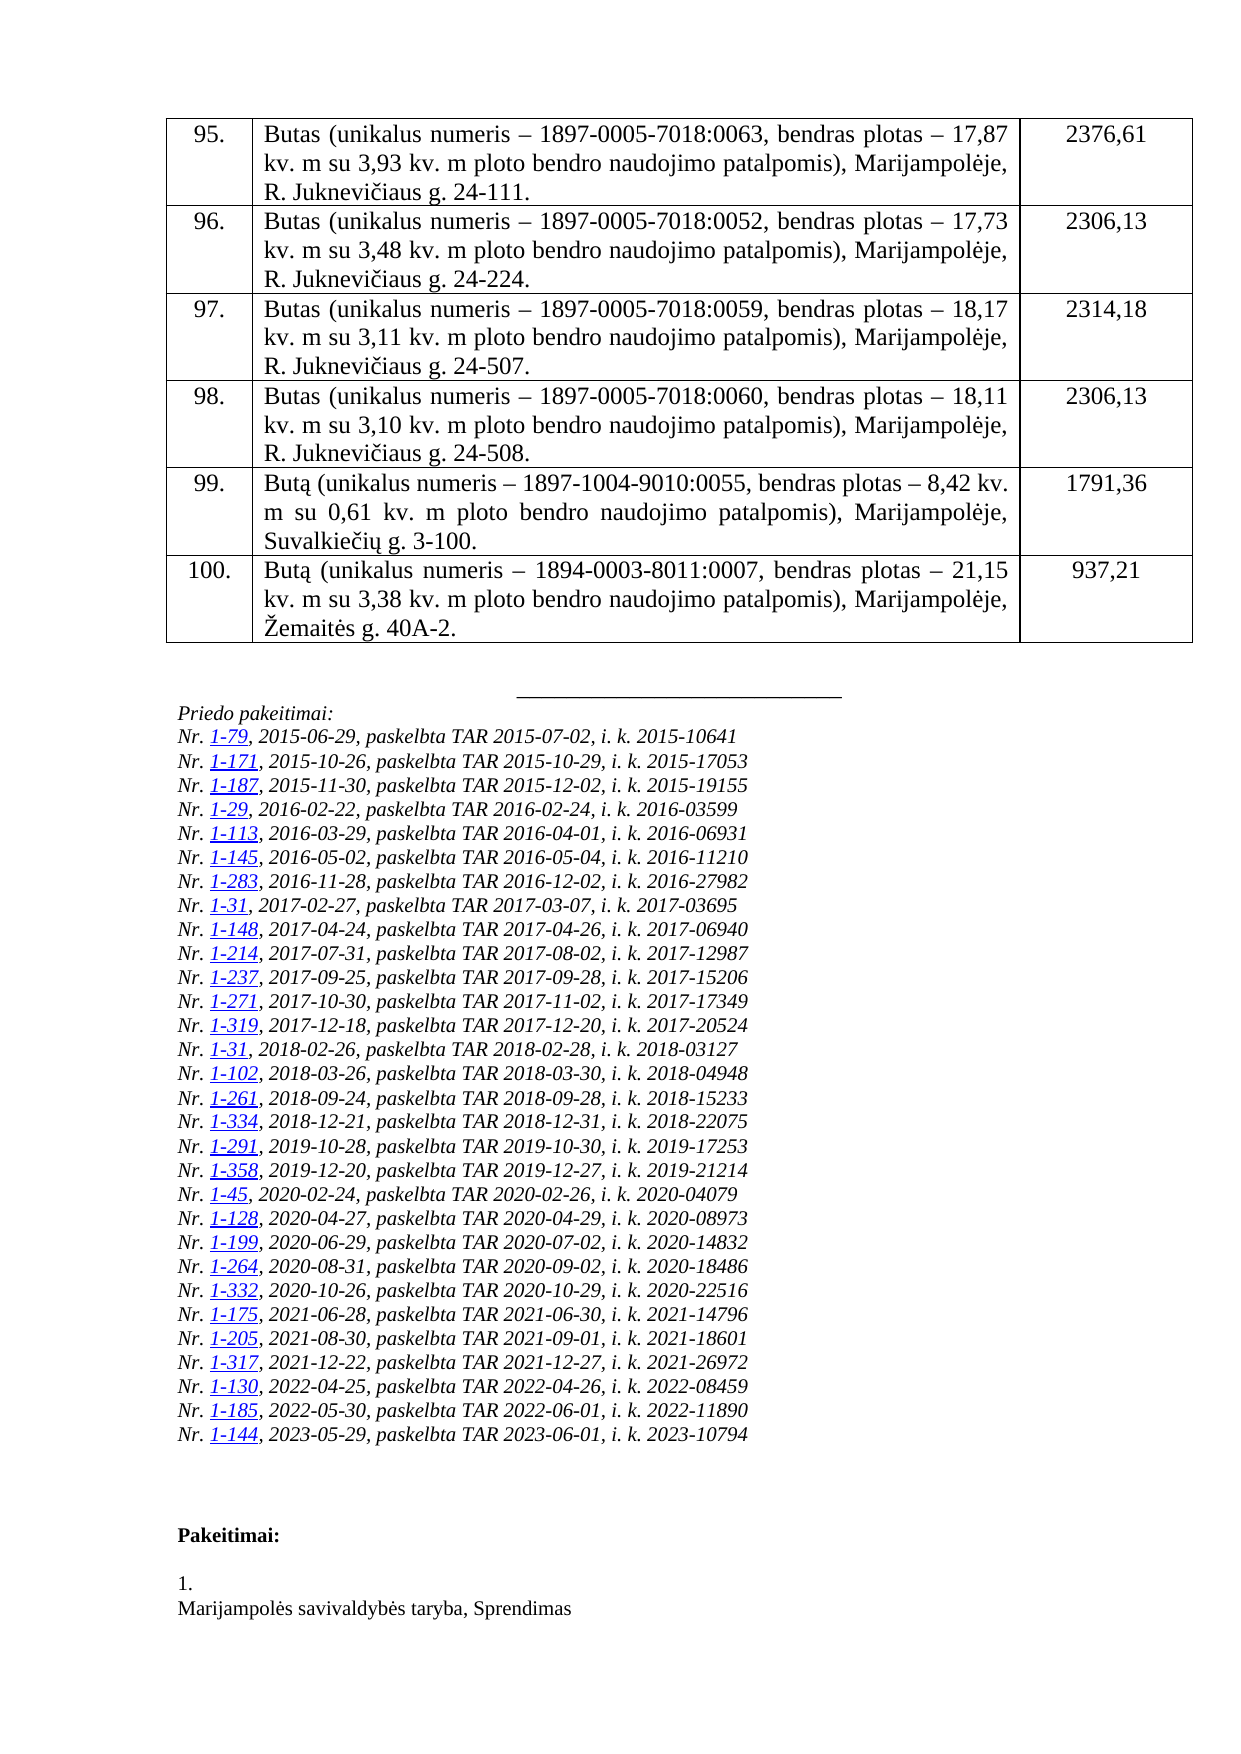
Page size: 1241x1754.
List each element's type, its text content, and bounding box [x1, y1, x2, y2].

text Nr. 1-332, 2020-10-26, paskelbta TAR 2020-10-29, i. k. 2020-22516 [177, 1278, 1181, 1302]
table_cell Butą (unikalus numeris – 1894-0003-8011:0007, bendras plotas – 21,15 kv. m su 3,38 kv. m ploto bendro naudojimo patalpomis), Marijampolėje, Žemaitės g. 40A-2. [253, 556, 1019, 642]
text Nr. 1-187, 2015-11-30, paskelbta TAR 2015-12-02, i. k. 2015-19155 [177, 773, 1181, 797]
text Nr. 1-31, 2018-02-26, paskelbta TAR 2018-02-28, i. k. 2018-03127 [177, 1037, 1181, 1061]
table_cell 937,21 [1021, 556, 1192, 642]
text Nr. 1-317, 2021-12-22, paskelbta TAR 2021-12-27, i. k. 2021-26972 [177, 1350, 1181, 1374]
table_cell 1791,36 [1021, 468, 1192, 554]
text Nr. 1-171, 2015-10-26, paskelbta TAR 2015-10-29, i. k. 2015-17053 [177, 748, 1181, 773]
table_cell Butas (unikalus numeris – 1897-0005-7018:0063, bendras plotas – 17,87 kv. m su 3,93 kv. m ploto bendro naudojimo patalpomis), Marijampolėje, R. Juknevičiaus g. 24-111. [253, 119, 1019, 205]
text Nr. 1-214, 2017-07-31, paskelbta TAR 2017-08-02, i. k. 2017-12987 [177, 941, 1181, 965]
table_cell 96. [167, 206, 252, 293]
text 1. [177, 1571, 1181, 1595]
text Nr. 1-261, 2018-09-24, paskelbta TAR 2018-09-28, i. k. 2018-15233 [177, 1085, 1181, 1109]
table_cell 100. [167, 556, 252, 642]
text Nr. 1-283, 2016-11-28, paskelbta TAR 2016-12-02, i. k. 2016-27982 [177, 869, 1181, 893]
text Nr. 1-144, 2023-05-29, paskelbta TAR 2023-06-01, i. k. 2023-10794 [177, 1422, 1181, 1446]
table_cell Butą (unikalus numeris – 1897-1004-9010:0055, bendras plotas – 8,42 kv. m su 0,61 kv. m ploto bendro naudojimo patalpomis), Marijampolėje, Suvalkiečių g. 3-100. [253, 468, 1019, 554]
table_cell 2314,18 [1021, 294, 1192, 380]
table_cell Butas (unikalus numeris – 1897-0005-7018:0052, bendras plotas – 17,73 kv. m su 3,48 kv. m ploto bendro naudojimo patalpomis), Marijampolėje, R. Juknevičiaus g. 24-224. [253, 206, 1019, 293]
table_cell 2306,13 [1021, 381, 1192, 467]
table_cell 2376,61 [1021, 119, 1192, 205]
text Nr. 1-271, 2017-10-30, paskelbta TAR 2017-11-02, i. k. 2017-17349 [177, 989, 1181, 1013]
table_cell 98. [167, 381, 252, 467]
text Nr. 1-205, 2021-08-30, paskelbta TAR 2021-09-01, i. k. 2021-18601 [177, 1326, 1181, 1350]
table_cell Butas (unikalus numeris – 1897-0005-7018:0060, bendras plotas – 18,11 kv. m su 3,10 kv. m ploto bendro naudojimo patalpomis), Marijampolėje, R. Juknevičiaus g. 24-508. [253, 381, 1019, 467]
text Nr. 1-128, 2020-04-27, paskelbta TAR 2020-04-29, i. k. 2020-08973 [177, 1206, 1181, 1230]
text Pakeitimai: [177, 1523, 1181, 1547]
text Nr. 1-358, 2019-12-20, paskelbta TAR 2019-12-27, i. k. 2019-21214 [177, 1158, 1181, 1182]
text Nr. 1-113, 2016-03-29, paskelbta TAR 2016-04-01, i. k. 2016-06931 [177, 821, 1181, 845]
text Nr. 1-319, 2017-12-18, paskelbta TAR 2017-12-20, i. k. 2017-20524 [177, 1013, 1181, 1037]
text Nr. 1-334, 2018-12-21, paskelbta TAR 2018-12-31, i. k. 2018-22075 [177, 1109, 1181, 1133]
text Nr. 1-145, 2016-05-02, paskelbta TAR 2016-05-04, i. k. 2016-11210 [177, 845, 1181, 869]
text Nr. 1-45, 2020-02-24, paskelbta TAR 2020-02-26, i. k. 2020-04079 [177, 1182, 1181, 1206]
text Priedo pakeitimai: [177, 700, 1181, 724]
text Nr. 1-185, 2022-05-30, paskelbta TAR 2022-06-01, i. k. 2022-11890 [177, 1398, 1181, 1422]
text Nr. 1-29, 2016-02-22, paskelbta TAR 2016-02-24, i. k. 2016-03599 [177, 797, 1181, 821]
table_cell 99. [167, 468, 252, 554]
text Nr. 1-237, 2017-09-25, paskelbta TAR 2017-09-28, i. k. 2017-15206 [177, 965, 1181, 989]
text Nr. 1-102, 2018-03-26, paskelbta TAR 2018-03-30, i. k. 2018-04948 [177, 1061, 1181, 1085]
table_cell Butas (unikalus numeris – 1897-0005-7018:0059, bendras plotas – 18,17 kv. m su 3,11 kv. m ploto bendro naudojimo patalpomis), Marijampolėje, R. Juknevičiaus g. 24-507. [253, 294, 1019, 380]
text Nr. 1-79, 2015-06-29, paskelbta TAR 2015-07-02, i. k. 2015-10641 [177, 724, 1181, 748]
table_cell 2306,13 [1021, 206, 1192, 293]
table_cell 97. [167, 294, 252, 380]
text Nr. 1-264, 2020-08-31, paskelbta TAR 2020-09-02, i. k. 2020-18486 [177, 1254, 1181, 1278]
table_cell 95. [167, 119, 252, 205]
text Marijampolės savivaldybės taryba, Sprendimas [177, 1595, 1181, 1619]
text Nr. 1-175, 2021-06-28, paskelbta TAR 2021-06-30, i. k. 2021-14796 [177, 1302, 1181, 1326]
text Nr. 1-199, 2020-06-29, paskelbta TAR 2020-07-02, i. k. 2020-14832 [177, 1230, 1181, 1254]
text __________________________ [177, 672, 1181, 700]
text Nr. 1-291, 2019-10-28, paskelbta TAR 2019-10-30, i. k. 2019-17253 [177, 1133, 1181, 1158]
text Nr. 1-31, 2017-02-27, paskelbta TAR 2017-03-07, i. k. 2017-03695 [177, 893, 1181, 917]
text Nr. 1-130, 2022-04-25, paskelbta TAR 2022-04-26, i. k. 2022-08459 [177, 1374, 1181, 1398]
text Nr. 1-148, 2017-04-24, paskelbta TAR 2017-04-26, i. k. 2017-06940 [177, 917, 1181, 941]
